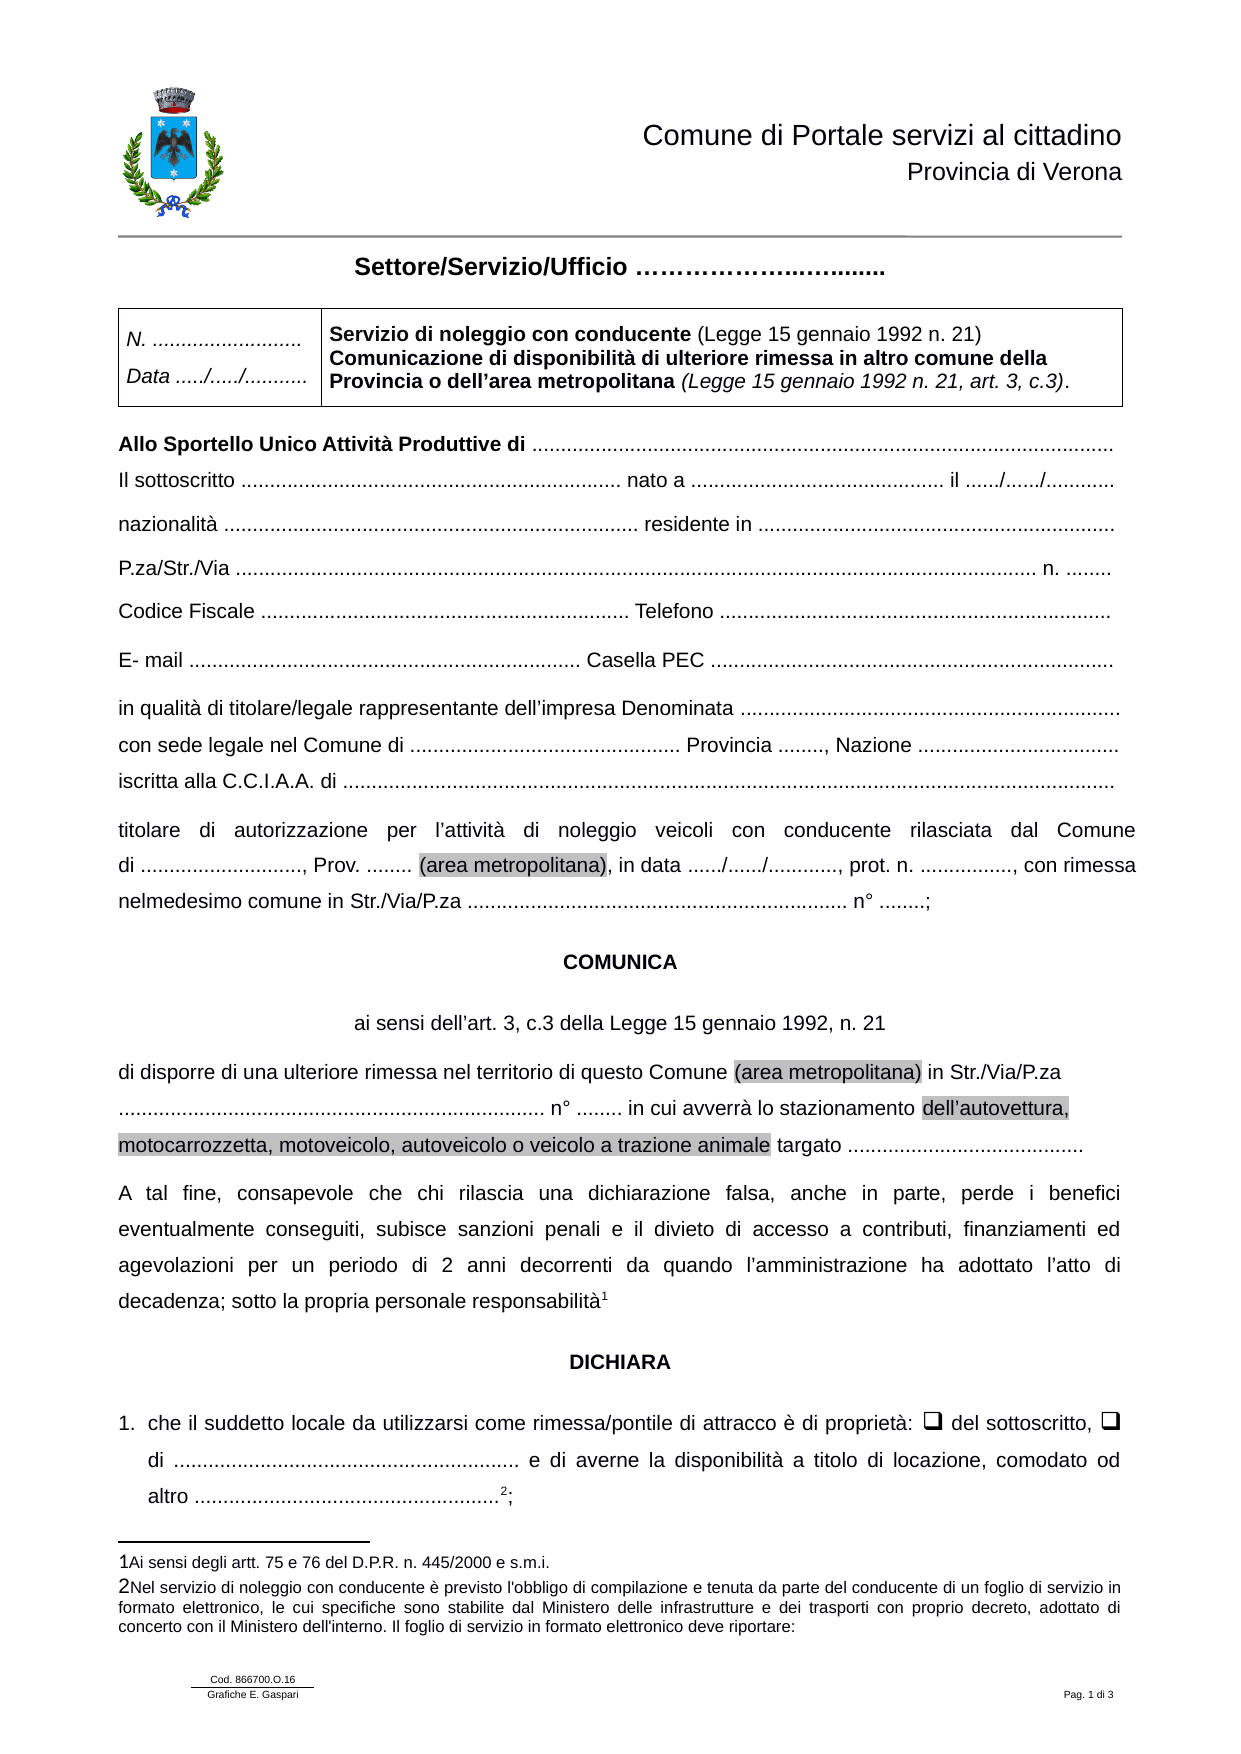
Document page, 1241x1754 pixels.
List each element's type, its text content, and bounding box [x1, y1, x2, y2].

text in qualità di titolare/legale rappresentante dell’impresa Denominata .................................................................. [118, 696, 1122, 720]
text Settore/Servizio/Ufficio ………………...…........ [118, 252, 1122, 281]
text ai sensi dell’art. 3, c.3 della Legge 15 gennaio 1992, n. 21 [118, 1011, 1122, 1035]
text di disporre di una ulteriore rimessa nel territorio di questo Comune (area metropolitana) in Str./Via/P.za [118, 1059, 1122, 1083]
text Provincia di Verona [224, 157, 1122, 185]
text Allo Sportello Unico Attività Produttive di ..................................................................................................... [118, 432, 1122, 456]
table_header N. .......................... Data ...../...../........... [119, 309, 321, 406]
text P.za/Str./Via ........................................................................................................................................... n. ........ [118, 556, 1122, 579]
text titolare di autorizzazione per l’attività di noleggio veicoli con conducente rilasciata dal Comune di ............................, Prov. ........ (area metropolitana), in data ....../....../............, prot. n. ................, con rimessa nelmedesimo comune in Str./Via/P.za .................................................................. n° ........; [118, 817, 1137, 913]
text Comune di Portale servizi al cittadino [224, 118, 1122, 152]
subtitle DICHIARA [118, 1350, 1122, 1374]
text Ai sensi degli artt. 75 e 76 del D.P.R. n. 445/2000 e s.m.i. [118, 1548, 1122, 1573]
subtitle che il suddetto locale da utilizzarsi come rimessa/pontile di attracco è di proprietà:  del sottoscritto,  di ............................................................ e di averne la disponibilità a titolo di locazione, comodato od altro .....................................................; [118, 1411, 1122, 1507]
text motocarrozzetta, motoveicolo, autoveicolo o veicolo a trazione animale targato ......................................... [118, 1132, 1122, 1156]
text A tal fine, consapevole che chi rilascia una dichiarazione falsa, anche in parte, perde i benefici eventualmente conseguiti, subisce sanzioni penali e il divieto di accesso a contributi, finanziamenti ed agevolazioni per un periodo di 2 anni decorrenti da quando l’amministrazione ha adottato l’atto di decadenza; sotto la propria personale responsabilità [118, 1181, 1122, 1313]
text Il sottoscritto .................................................................. nato a ............................................ il ....../....../............ [118, 468, 1122, 492]
text con sede legale nel Comune di ............................................... Provincia ........, Nazione ................................... [118, 732, 1122, 756]
text nazionalità ........................................................................ residente in .............................................................. [118, 512, 1122, 536]
text iscritta alla C.C.I.A.A. di ...................................................................................................................................... [118, 769, 1122, 793]
text E- mail .................................................................... Casella PEC ...................................................................... [118, 648, 1122, 672]
table_header Servizio di noleggio con conducente (Legge 15 gennaio 1992 n. 21) Comunicazione di disponibilità di ulteriore rimessa in altro comune della Provincia o dell’area metropolitana (Legge 15 gennaio 1992 n. 21, art. 3, c.3). [322, 309, 1122, 406]
picture [122, 87, 224, 219]
list Nel servizio di noleggio con conducente è previsto l'obbligo di compilazione e tenuta da parte del conducente di un foglio di servizio in formato elettronico, le cui specifiche sono stabilite dal Ministero delle infrastrutture e dei trasporti con proprio decreto, adottato di concerto con il Ministero dell'interno. Il foglio di servizio in formato elettronico deve riportare: [118, 1573, 1122, 1636]
text .......................................................................... n° ........ in cui avverrà lo stazionamento dell’autovettura, [118, 1096, 1122, 1120]
text Codice Fiscale ................................................................ Telefono .................................................................... [118, 599, 1122, 623]
text COMUNICA [118, 950, 1122, 974]
